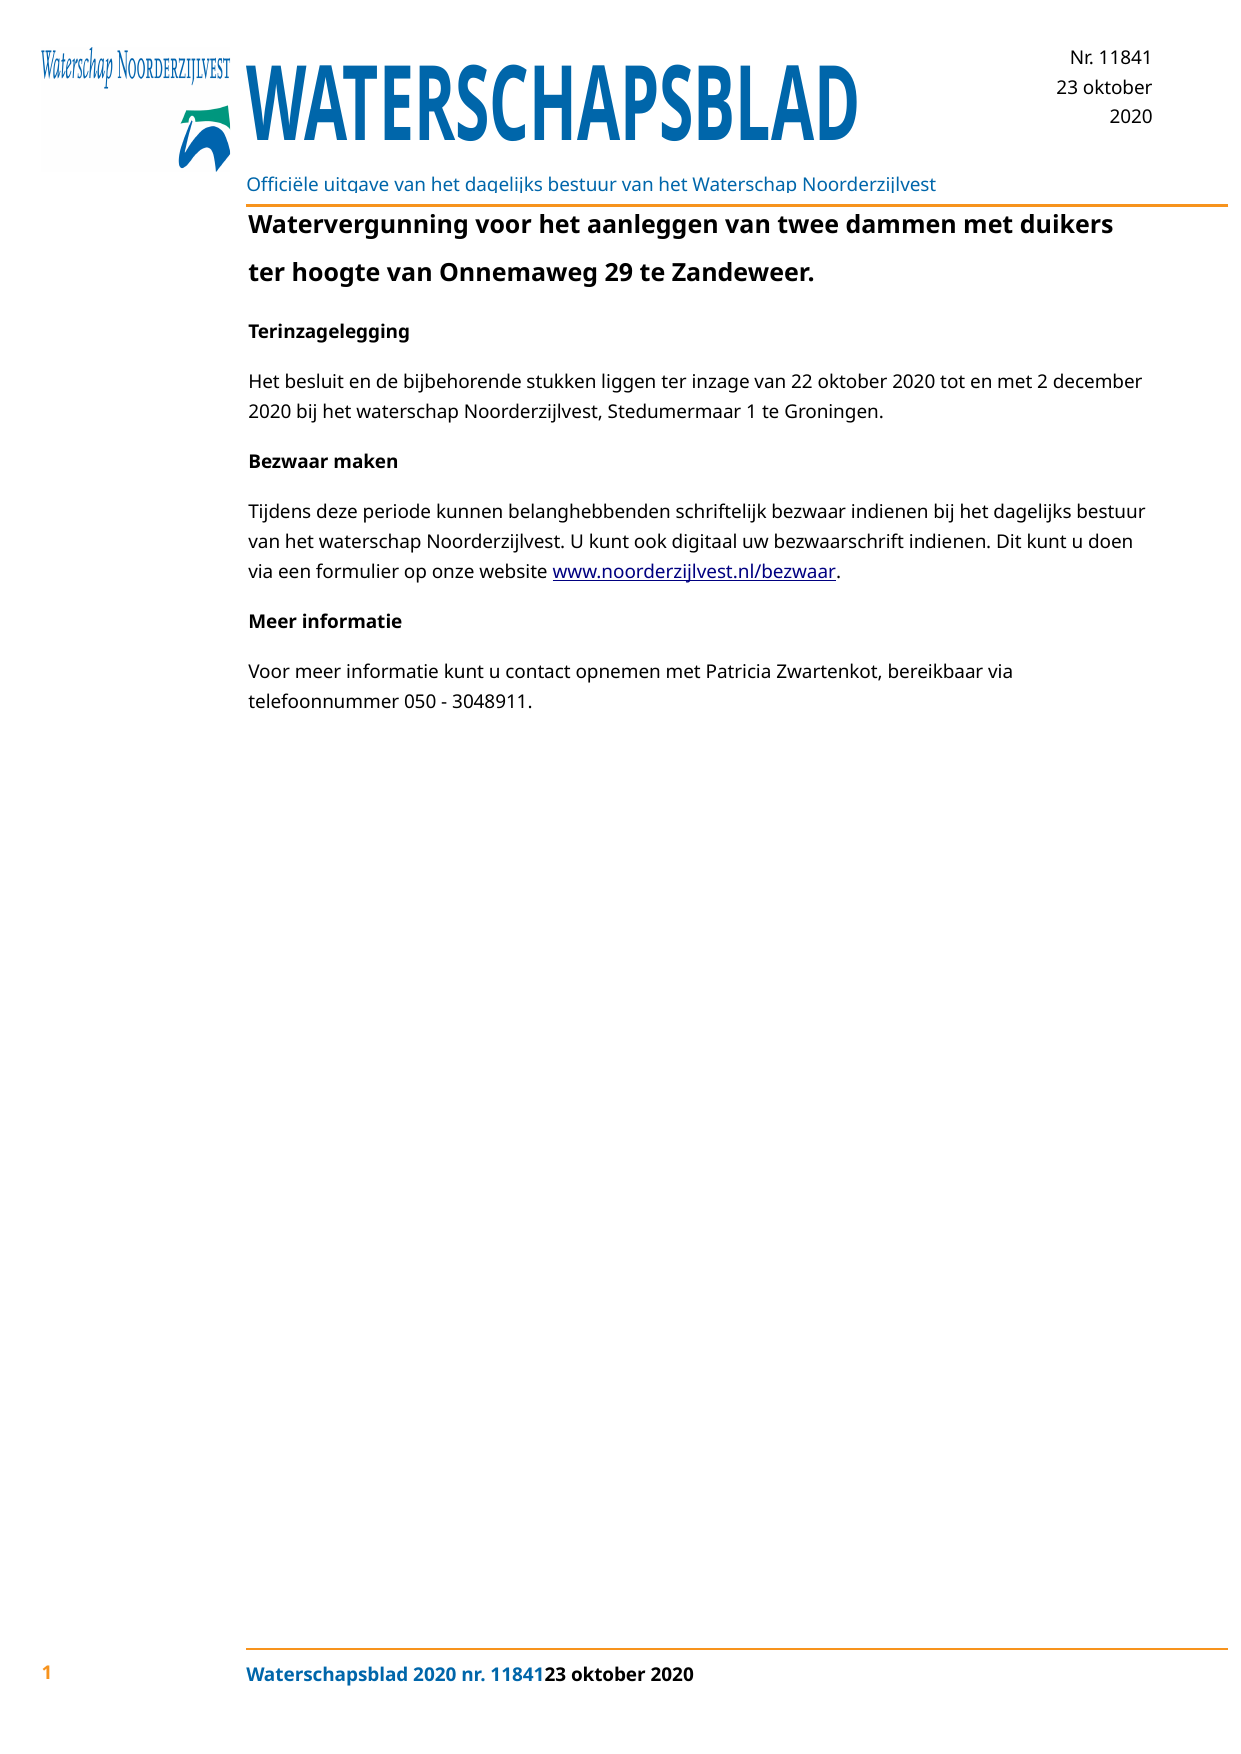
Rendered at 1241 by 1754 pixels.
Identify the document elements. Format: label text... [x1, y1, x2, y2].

picture [41, 47, 231, 172]
text Het besluit en de bijbehorende stukken liggen ter inzage van 22 oktober 2020 tot en met 2 december 2020 bij het waterschap Noorderzijlvest, Stedumermaar 1 te Groningen. [248, 368, 1152, 424]
text Bezwaar maken [248, 448, 1152, 474]
text Meer informatie [248, 608, 1152, 634]
text Tijdens deze periode kunnen belanghebbenden schriftelijk bezwaar indienen bij het dagelijks bestuur van het waterschap Noorderzijlvest. U kunt ook digitaal uw bezwaarschrift indienen. Dit kunt u doen via een formulier op onze website www.noorderzijlvest.nl/bezwaar. [248, 499, 1152, 584]
text Watervergunning voor het aanleggen van twee dammen met duikers ter hoogte van Onnemaweg 29 te Zandeweer. [248, 207, 1152, 288]
text Terinzagelegging [248, 318, 1152, 344]
text Voor meer informatie kunt u contact opnemen met Patricia Zwartenkot, bereikbaar via telefoonnummer 050 - 3048911. [248, 659, 1152, 714]
